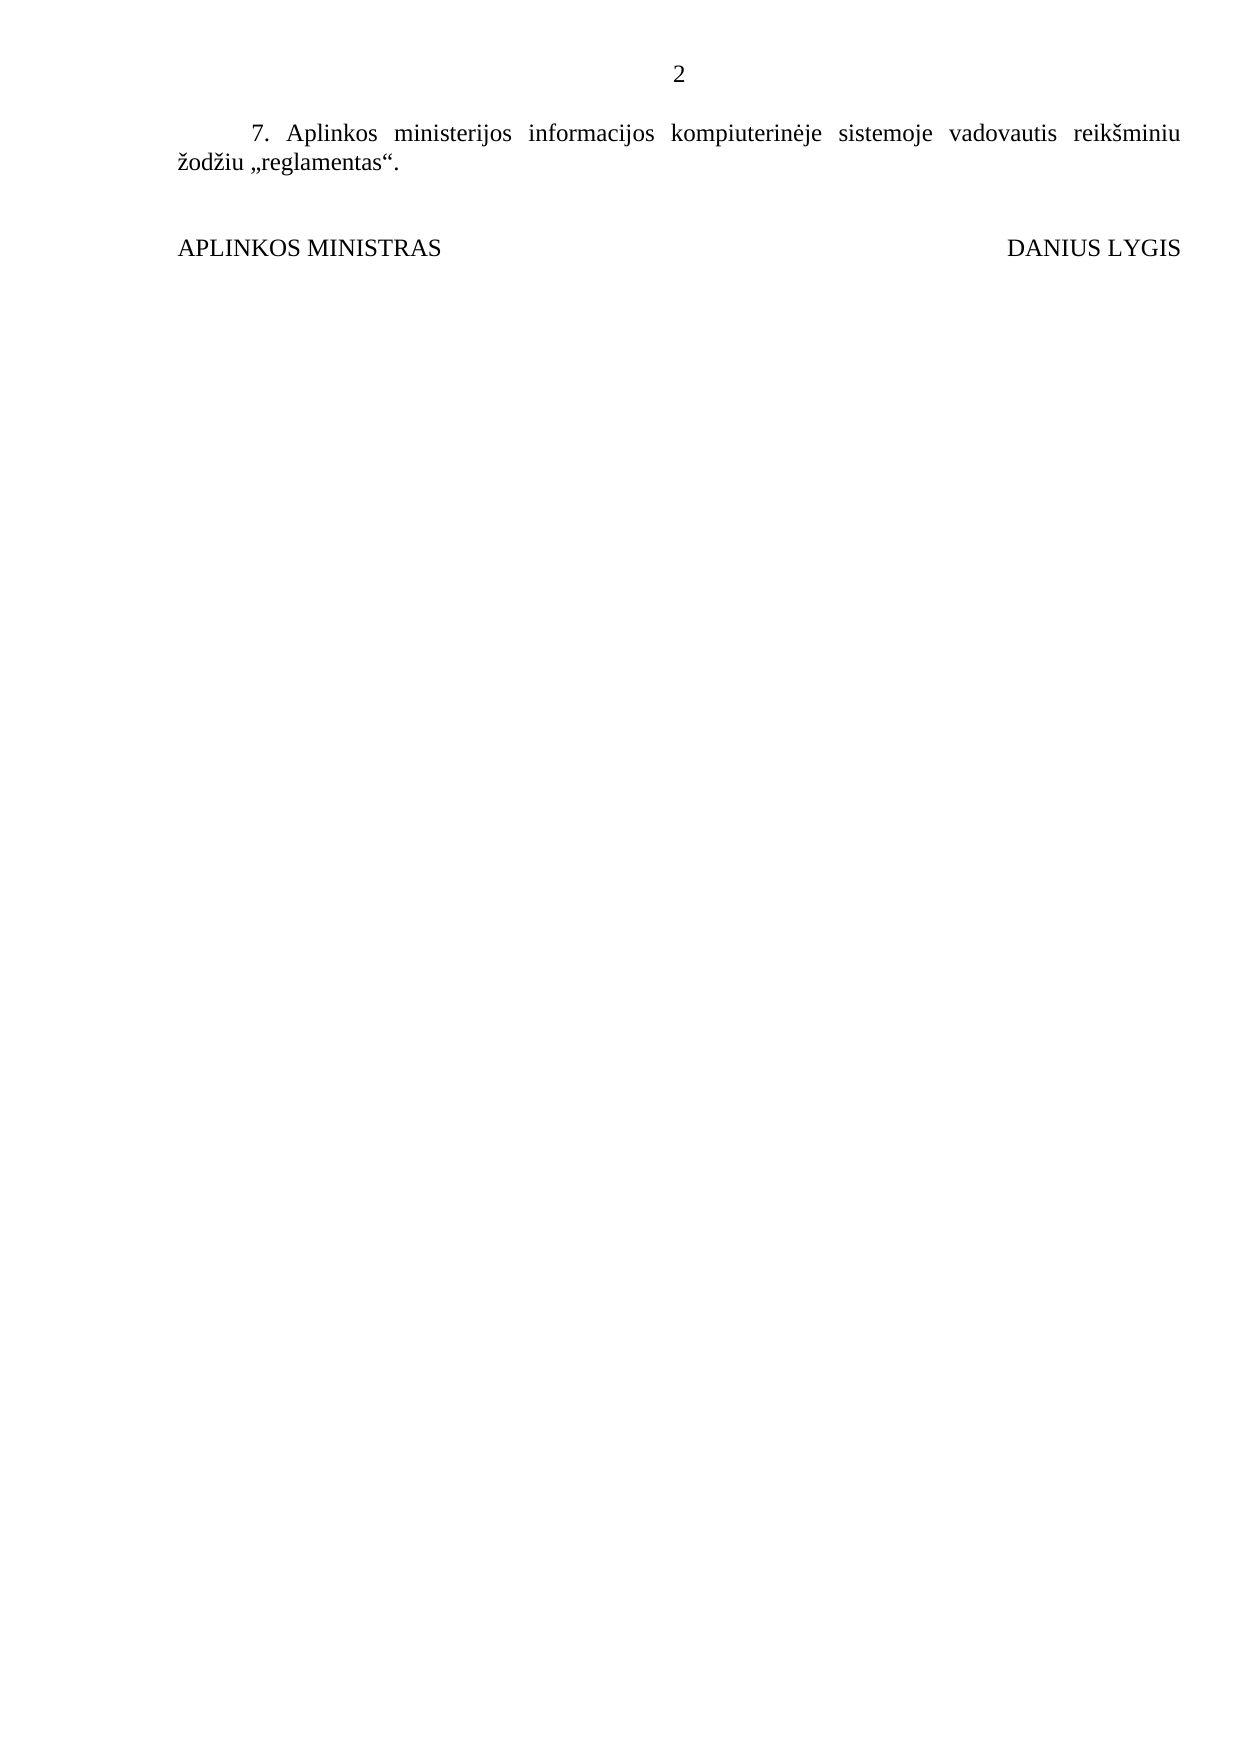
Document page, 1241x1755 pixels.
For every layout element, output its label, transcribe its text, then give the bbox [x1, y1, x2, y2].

text 7. Aplinkos ministerijos informacijos kompiuterinėje sistemoje vadovautis reikšminiu žodžiu „reglamentas“. [177, 118, 1181, 176]
text APLINKOS MINISTRAS DANIUS LYGIS [177, 233, 1181, 262]
